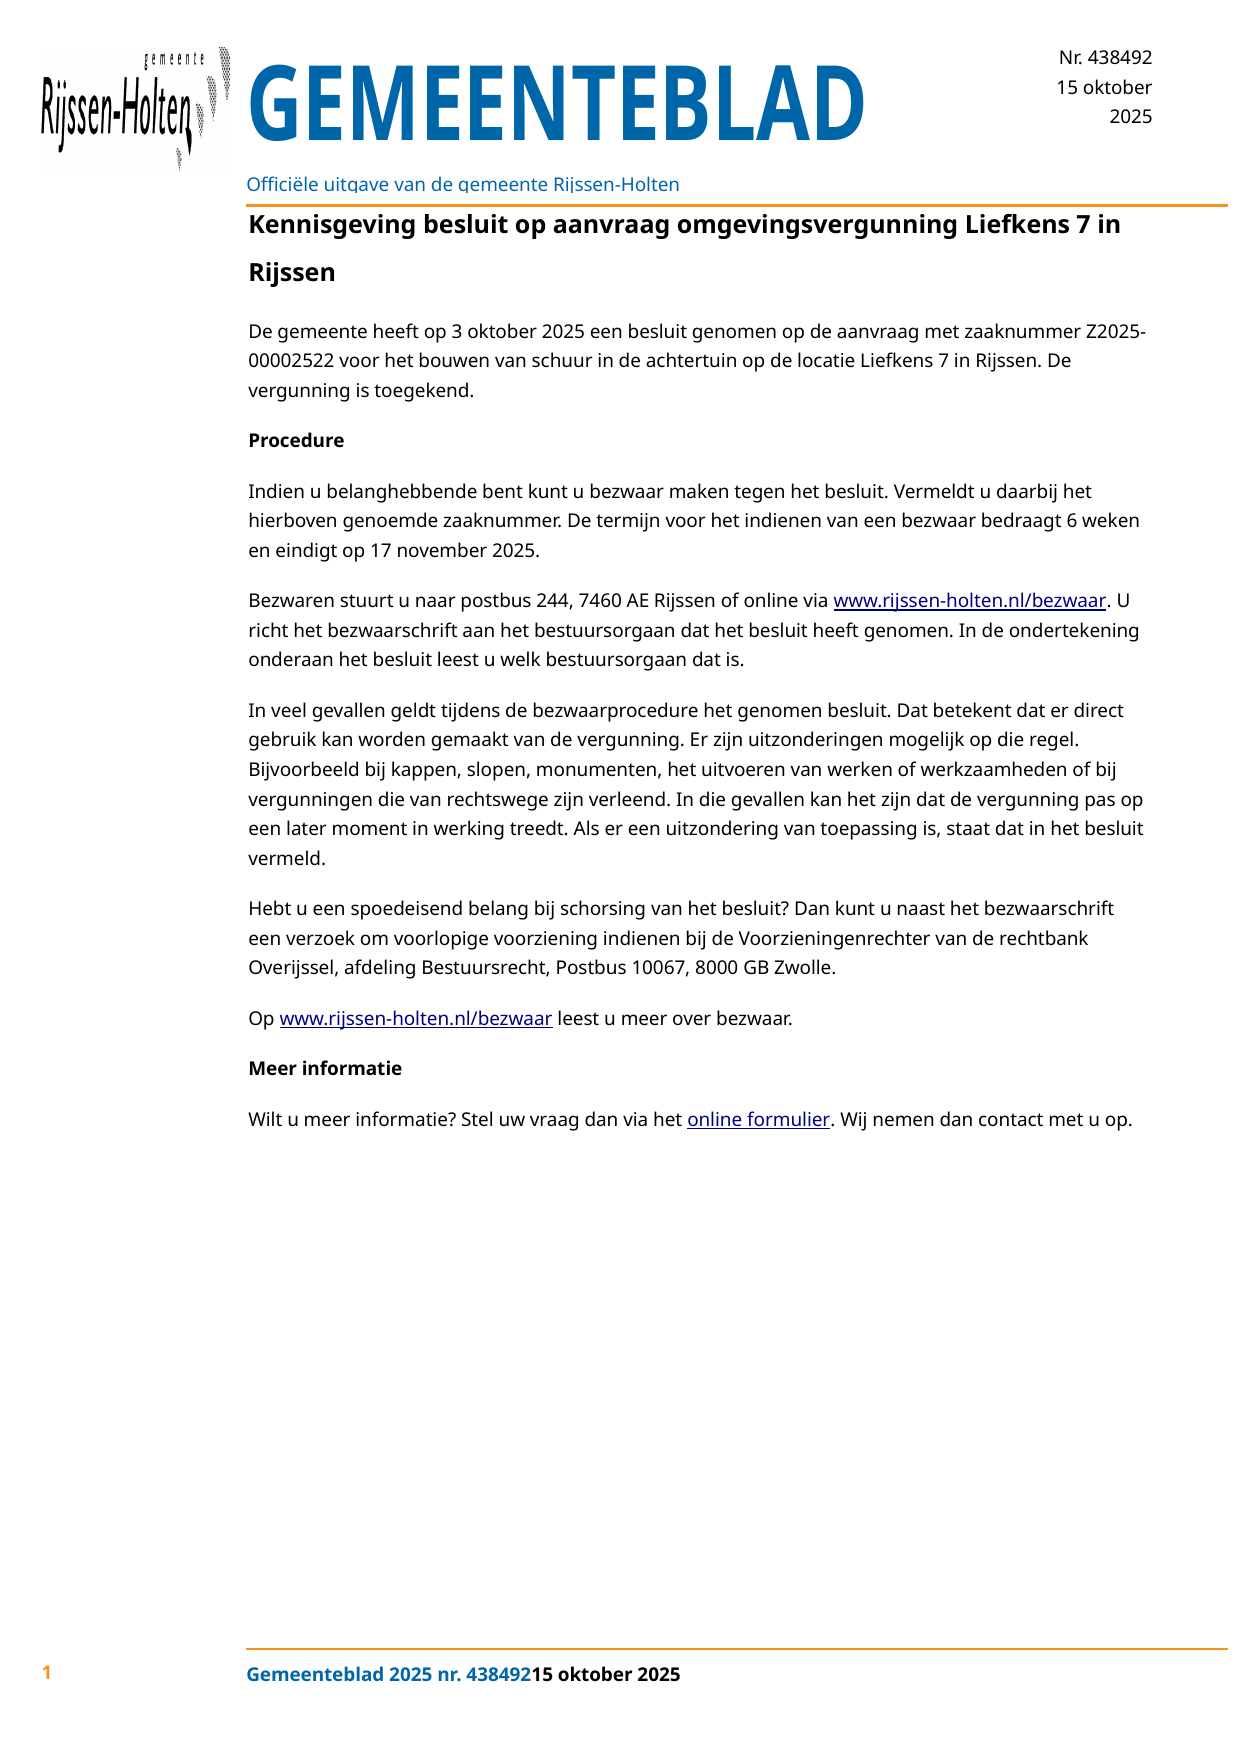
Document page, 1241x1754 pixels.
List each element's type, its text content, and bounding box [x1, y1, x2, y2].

text Bezwaren stuurt u naar postbus 244, 7460 AE Rijssen of online via www.rijssen-holten.nl/bezwaar. U richt het bezwaarschrift aan het bestuursorgaan dat het besluit heeft genomen. In de ondertekening onderaan het besluit leest u welk bestuursorgaan dat is. [248, 587, 1152, 672]
text Wilt u meer informatie? Stel uw vraag dan via het online formulier. Wij nemen dan contact met u op. [248, 1106, 1152, 1132]
text In veel gevallen geldt tijdens de bezwaarprocedure het genomen besluit. Dat betekent dat er direct gebruik kan worden gemaakt van de vergunning. Er zijn uitzonderingen mogelijk op die regel. Bijvoorbeeld bij kappen, slopen, monumenten, het uitvoeren van werken of werkzaamheden of bij vergunningen die van rechtswege zijn verleend. In die gevallen kan het zijn dat de vergunning pas op een later moment in werking treedt. Als er een uitzondering van toepassing is, staat dat in het besluit vermeld. [248, 697, 1152, 871]
text Hebt u een spoedeisend belang bij schorsing van het besluit? Dan kunt u naast het bezwaarschrift een verzoek om voorlopige voorziening indienen bij de Voorzieningenrechter van de rechtbank Overijssel, afdeling Bestuursrecht, Postbus 10067, 8000 GB Zwolle. [248, 895, 1152, 980]
text Kennisgeving besluit op aanvraag omgevingsvergunning Liefkens 7 in Rijssen [248, 207, 1152, 288]
text Meer informatie [248, 1055, 1152, 1081]
text Op www.rijssen-holten.nl/bezwaar leest u meer over bezwaar. [248, 1005, 1152, 1031]
text Procedure [248, 427, 1152, 453]
picture [41, 47, 231, 172]
text De gemeente heeft op 3 oktober 2025 een besluit genomen op de aanvraag met zaaknummer Z2025-00002522 voor het bouwen van schuur in de achtertuin op de locatie Liefkens 7 in Rijssen. De vergunning is toegekend. [248, 318, 1152, 403]
text Indien u belanghebbende bent kunt u bezwaar maken tegen het besluit. Vermeldt u daarbij het hierboven genoemde zaaknummer. De termijn voor het indienen van een bezwaar bedraagt 6 weken en eindigt op 17 november 2025. [248, 478, 1152, 563]
